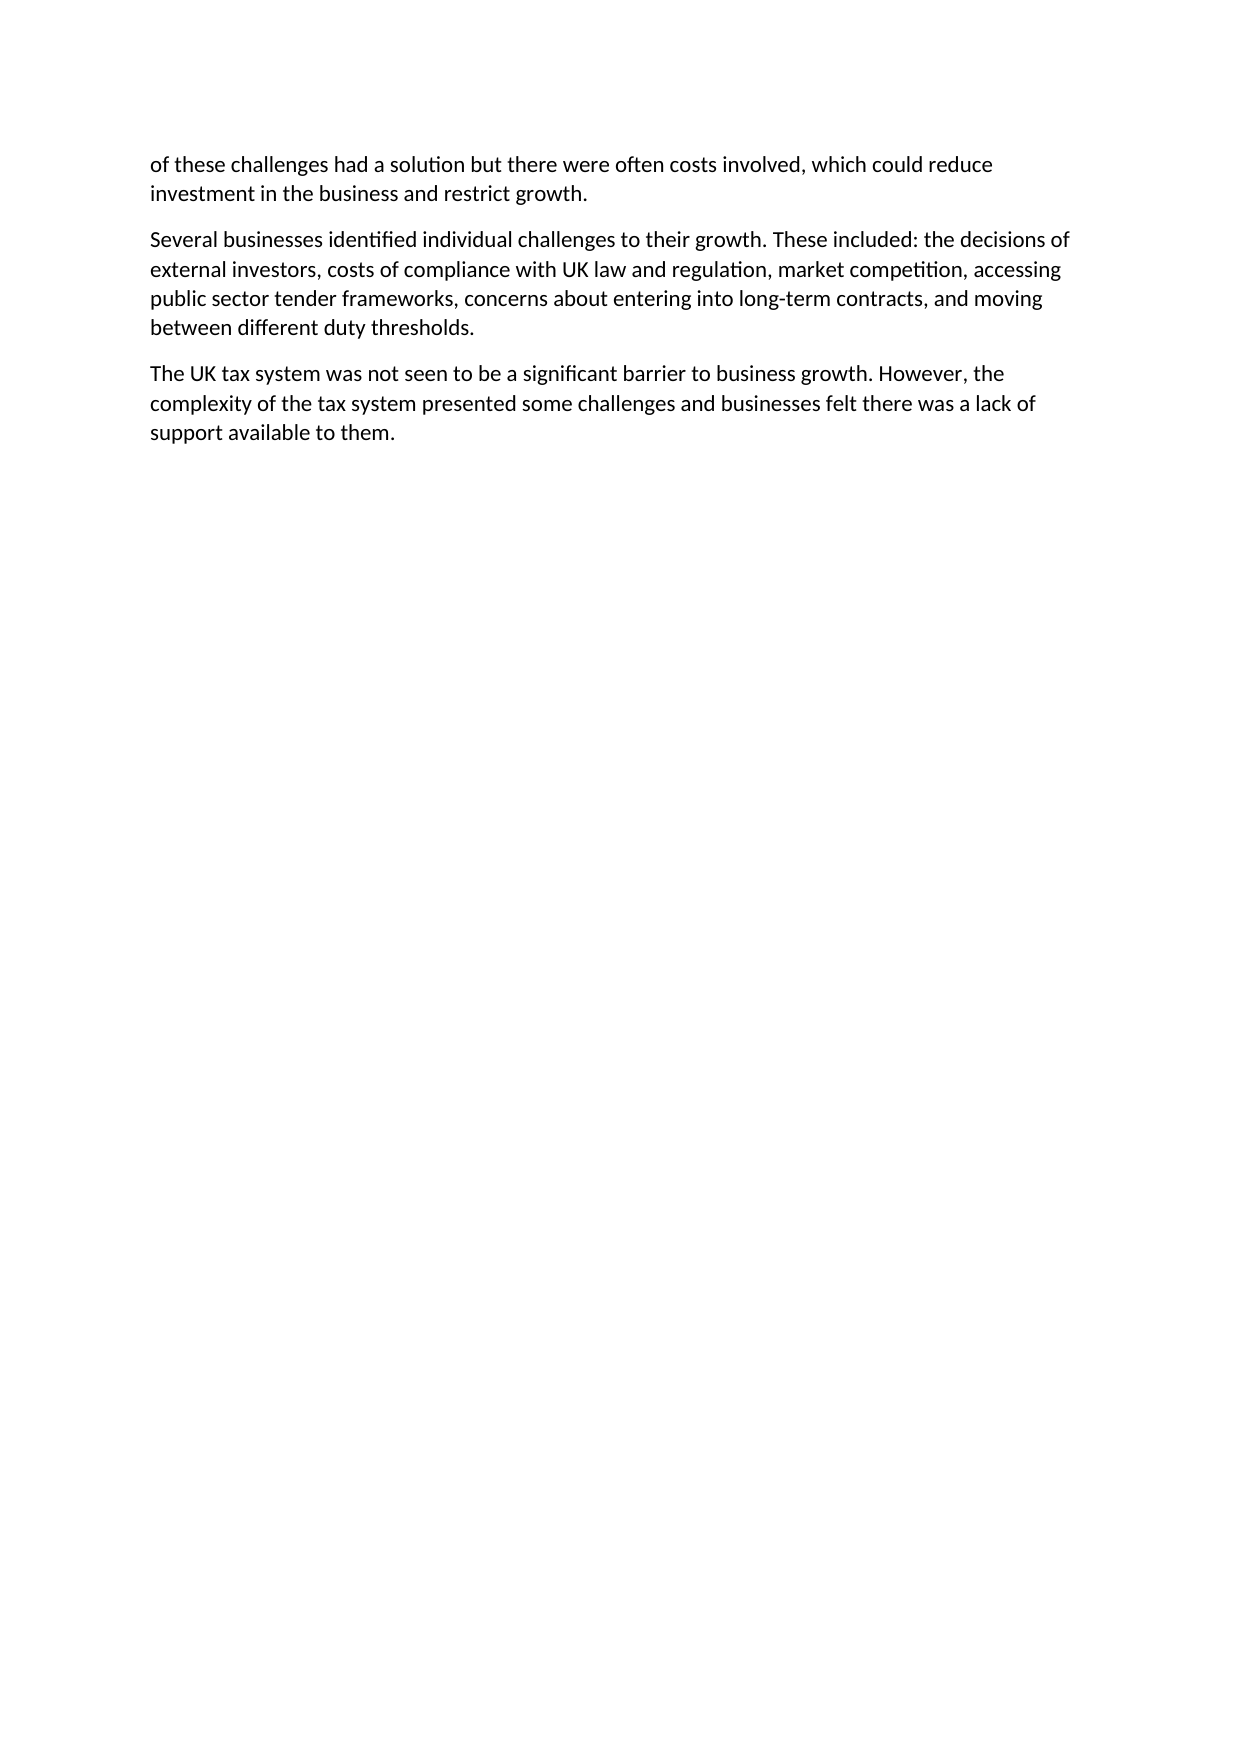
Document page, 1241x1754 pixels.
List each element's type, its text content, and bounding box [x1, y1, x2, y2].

text of these challenges had a solution but there were often costs involved, which could reduce investment in the business and restrict growth. [150, 150, 1090, 207]
text The UK tax system was not seen to be a significant barrier to business growth. However, the complexity of the tax system presented some challenges and businesses felt there was a lack of support available to them. [150, 359, 1090, 446]
text Several businesses identified individual challenges to their growth. These included: the decisions of external investors, costs of compliance with UK law and regulation, market competition, accessing public sector tender frameworks, concerns about entering into long-term contracts, and moving between different duty thresholds. [150, 225, 1090, 342]
